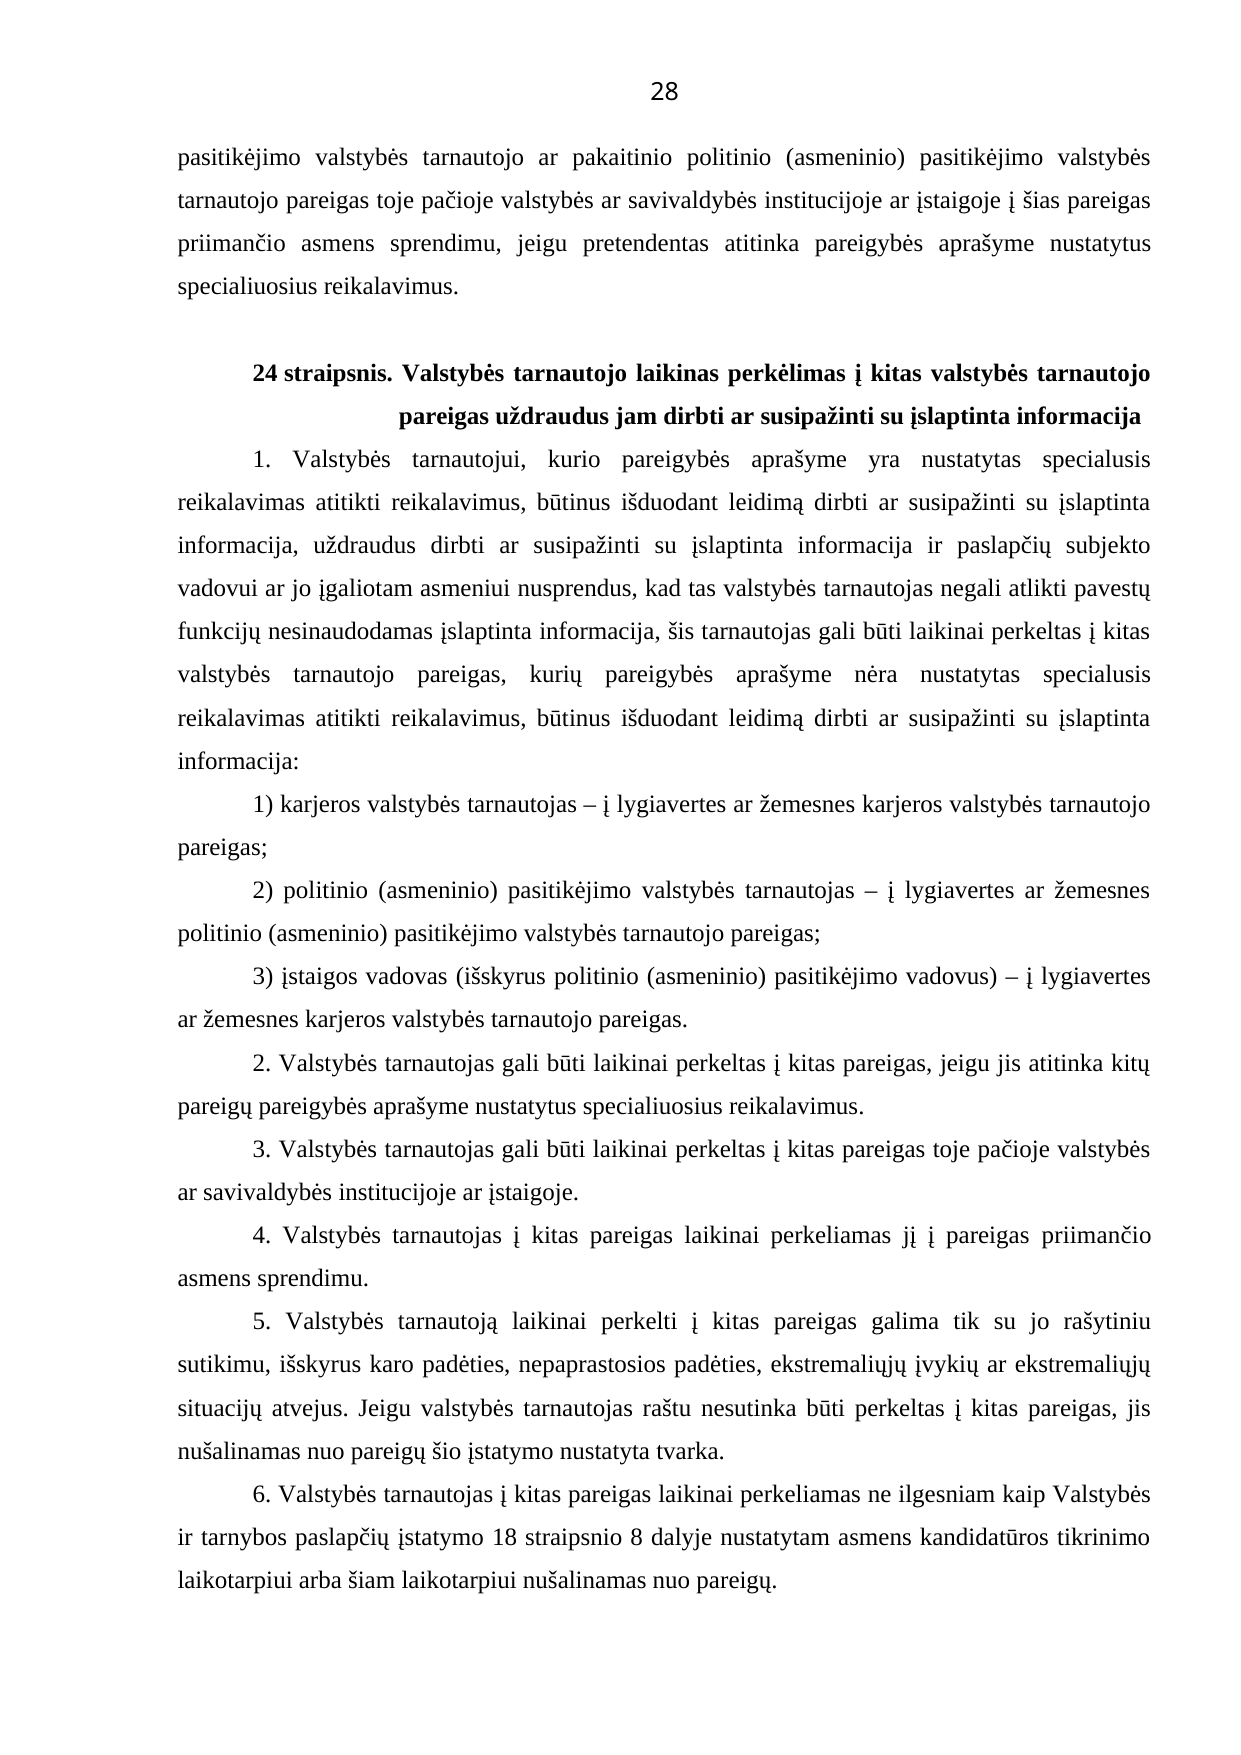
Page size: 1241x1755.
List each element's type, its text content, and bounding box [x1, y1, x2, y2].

text 3. Valstybės tarnautojas gali būti laikinai perkeltas į kitas pareigas toje pačioje valstybės ar savivaldybės institucijoje ar įstaigoje. [177, 1134, 1152, 1206]
text pasitikėjimo valstybės tarnautojo ar pakaitinio politinio (asmeninio) pasitikėjimo valstybės tarnautojo pareigas toje pačioje valstybės ar savivaldybės institucijoje ar įstaigoje į šias pareigas priimančio asmens sprendimu, jeigu pretendentas atitinka pareigybės aprašyme nustatytus specialiuosius reikalavimus. [177, 142, 1152, 300]
text 6. Valstybės tarnautojas į kitas pareigas laikinai perkeliamas ne ilgesniam kaip Valstybės ir tarnybos paslapčių įstatymo 18 straipsnio 8 dalyje nustatytam asmens kandidatūros tikrinimo laikotarpiui arba šiam laikotarpiui nušalinamas nuo pareigų. [177, 1479, 1152, 1594]
text 4. Valstybės tarnautojas į kitas pareigas laikinai perkeliamas jį į pareigas priimančio asmens sprendimu. [177, 1220, 1152, 1292]
text 24 straipsnis. Valstybės tarnautojo laikinas perkėlimas į kitas valstybės tarnautojo pareigas uždraudus jam dirbti ar susipažinti su įslaptinta informacija [252, 358, 1152, 429]
text 1. Valstybės tarnautojui, kurio pareigybės aprašyme yra nustatytas specialusis reikalavimas atitikti reikalavimus, būtinus išduodant leidimą dirbti ar susipažinti su įslaptinta informacija, uždraudus dirbti ar susipažinti su įslaptinta informacija ir paslapčių subjekto vadovui ar jo įgaliotam asmeniui nusprendus, kad tas valstybės tarnautojas negali atlikti pavestų funkcijų nesinaudodamas įslaptinta informacija, šis tarnautojas gali būti laikinai perkeltas į kitas valstybės tarnautojo pareigas, kurių pareigybės aprašyme nėra nustatytas specialusis reikalavimas atitikti reikalavimus, būtinus išduodant leidimą dirbti ar susipažinti su įslaptinta informacija: [177, 444, 1152, 774]
text 2. Valstybės tarnautojas gali būti laikinai perkeltas į kitas pareigas, jeigu jis atitinka kitų pareigų pareigybės aprašyme nustatytus specialiuosius reikalavimus. [177, 1048, 1152, 1119]
text 2) politinio (asmeninio) pasitikėjimo valstybės tarnautojas – į lygiavertes ar žemesnes politinio (asmeninio) pasitikėjimo valstybės tarnautojo pareigas; [177, 875, 1152, 947]
text 3) įstaigos vadovas (išskyrus politinio (asmeninio) pasitikėjimo vadovus) – į lygiavertes ar žemesnes karjeros valstybės tarnautojo pareigas. [177, 961, 1152, 1033]
text 1) karjeros valstybės tarnautojas – į lygiavertes ar žemesnes karjeros valstybės tarnautojo pareigas; [177, 789, 1152, 861]
text 5. Valstybės tarnautoją laikinai perkelti į kitas pareigas galima tik su jo rašytiniu sutikimu, išskyrus karo padėties, nepaprastosios padėties, ekstremaliųjų įvykių ar ekstremaliųjų situacijų atvejus. Jeigu valstybės tarnautojas raštu nesutinka būti perkeltas į kitas pareigas, jis nušalinamas nuo pareigų šio įstatymo nustatyta tvarka. [177, 1306, 1152, 1464]
